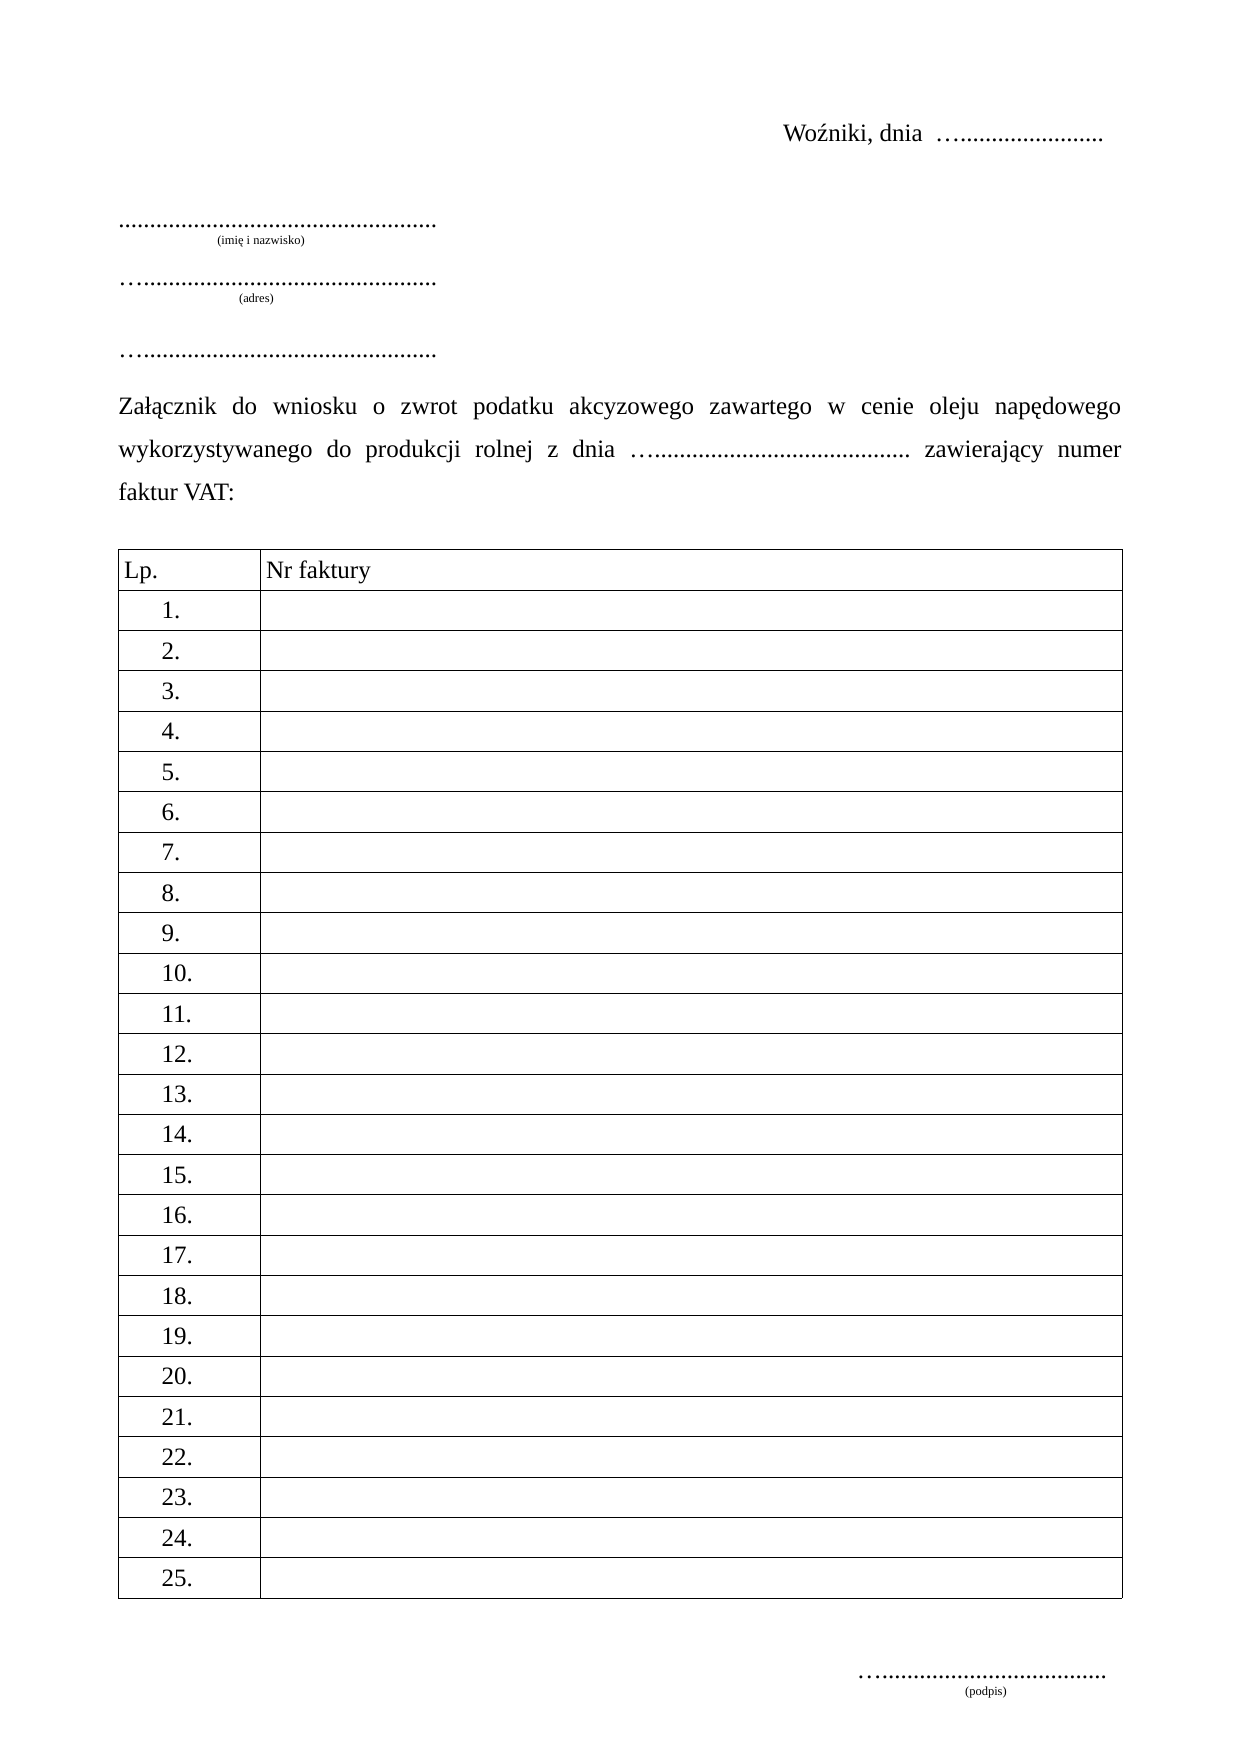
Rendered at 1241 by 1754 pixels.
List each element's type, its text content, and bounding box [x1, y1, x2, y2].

table_cell [119, 1478, 260, 1517]
table_cell [261, 833, 1122, 872]
table_cell [119, 1518, 260, 1557]
table_cell [261, 954, 1122, 993]
table_cell [119, 631, 260, 670]
table_cell [261, 1397, 1122, 1436]
table_cell [261, 712, 1122, 751]
table_cell [119, 1075, 260, 1114]
table_cell [261, 1478, 1122, 1517]
table_cell [119, 1357, 260, 1396]
table_header Nr faktury [261, 550, 1122, 590]
table_cell [261, 1236, 1122, 1275]
text Załącznik do wniosku o zwrot podatku akcyzowego zawartego w cenie oleju napędowego wykorzystywanego do produkcji rolnej z dnia …......................................... zawierający numer faktur VAT: [118, 391, 1122, 506]
table_cell [119, 833, 260, 872]
table_cell [119, 873, 260, 912]
table_cell [261, 873, 1122, 912]
text (adres) [118, 291, 1122, 305]
text (podpis) [118, 1684, 1122, 1698]
table_cell [261, 1518, 1122, 1557]
table_cell [261, 1155, 1122, 1194]
text …............................................... [118, 334, 1122, 362]
table_cell [119, 913, 260, 952]
table_cell [119, 1437, 260, 1477]
table_cell [119, 1155, 260, 1194]
text …............................................... [118, 262, 1122, 291]
table_cell [119, 671, 260, 711]
table_cell [119, 752, 260, 791]
text (imię i nazwisko) [118, 233, 1122, 247]
table_cell [261, 994, 1122, 1033]
table_cell [261, 1558, 1122, 1597]
table_cell [261, 1276, 1122, 1315]
text ….................................... [118, 1655, 1122, 1684]
table_cell [119, 792, 260, 832]
table_cell [261, 1075, 1122, 1114]
table_cell [119, 591, 260, 630]
text ................................................... [118, 204, 1122, 233]
table_cell [261, 591, 1122, 630]
table_cell [119, 1558, 260, 1597]
table_cell [261, 1034, 1122, 1073]
table_cell [119, 1397, 260, 1436]
table_cell [261, 913, 1122, 952]
table_cell [261, 1316, 1122, 1356]
table_cell [261, 1357, 1122, 1396]
table_header Lp. [119, 550, 260, 590]
table_cell [261, 752, 1122, 791]
table_cell [261, 671, 1122, 711]
table_cell [261, 631, 1122, 670]
table_cell [119, 1034, 260, 1073]
table_cell [119, 1195, 260, 1235]
table_cell [119, 994, 260, 1033]
table_cell [261, 1115, 1122, 1154]
table_cell [119, 1236, 260, 1275]
table_cell [119, 954, 260, 993]
text Woźniki, dnia …....................... [118, 118, 1122, 147]
table_cell [119, 1316, 260, 1356]
table_cell [261, 792, 1122, 832]
table_cell [261, 1437, 1122, 1477]
table_cell [119, 712, 260, 751]
table_cell [119, 1276, 260, 1315]
table_cell [119, 1115, 260, 1154]
table_cell [261, 1195, 1122, 1235]
